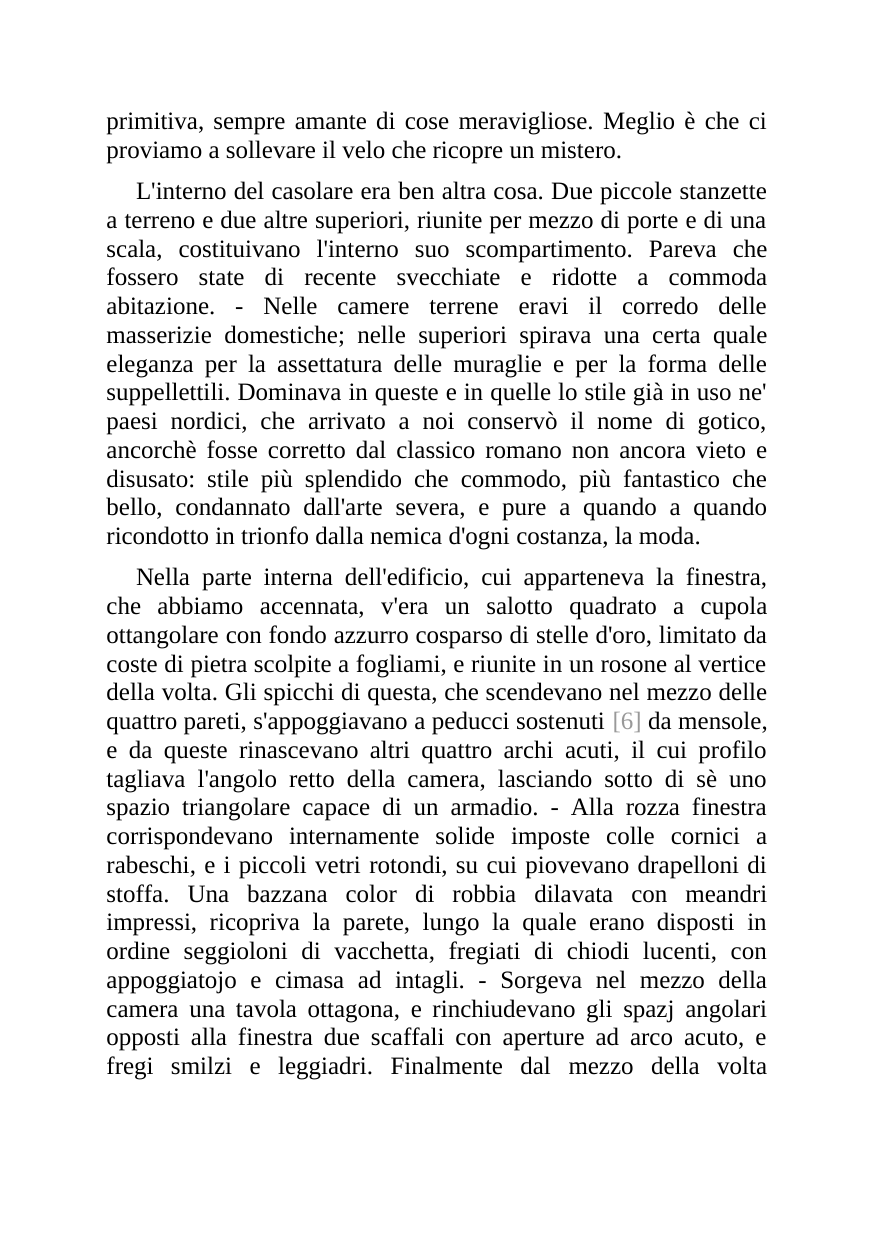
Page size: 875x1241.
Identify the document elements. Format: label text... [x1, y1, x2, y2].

text Nella parte interna dell'edificio, cui apparteneva la finestra, che abbiamo accennata, v'era un salotto quadrato a cupola ottangolare con fondo azzurro cosparso di stelle d'oro, limitato da coste di pietra scolpite a fogliami, e riunite in un rosone al vertice della volta. Gli spicchi di questa, che scendevano nel mezzo delle quattro pareti, s'appoggiavano a peducci sostenuti [6] da mensole, e da queste rinascevano altri quattro archi acuti, il cui profilo tagliava l'angolo retto della camera, lasciando sotto di sè uno spazio triangolare capace di un armadio. - Alla rozza finestra corrispondevano internamente solide imposte colle cornici a rabeschi, e i piccoli vetri rotondi, su cui piovevano drapelloni di stoffa. Una bazzana color di robbia dilavata con meandri impressi, ricopriva la parete, lungo la quale erano disposti in ordine seggioloni di vacchetta, fregiati di chiodi lucenti, con appoggiatojo e cimasa ad intagli. - Sorgeva nel mezzo della camera una tavola ottagona, e rinchiudevano gli spazj angolari opposti alla finestra due scaffali con aperture ad arco acuto, e fregi smilzi e leggiadri. Finalmente dal mezzo della volta [106, 562, 768, 1080]
text primitiva, sempre amante di cose meravigliose. Meglio è che ci proviamo a sollevare il velo che ricopre un mistero. [106, 106, 768, 164]
text L'interno del casolare era ben altra cosa. Due piccole stanzette a terreno e due altre superiori, riunite per mezzo di porte e di una scala, costituivano l'interno suo scompartimento. Pareva che fossero state di recente svecchiate e ridotte a commoda abitazione. - Nelle camere terrene eravi il corredo delle masserizie domestiche; nelle superiori spirava una certa quale eleganza per la assettatura delle muraglie e per la forma delle suppellettili. Dominava in queste e in quelle lo stile già in uso ne' paesi nordici, che arrivato a noi conservò il nome di gotico, ancorchè fosse corretto dal classico romano non ancora vieto e disusato: stile più splendido che commodo, più fantastico che bello, condannato dall'arte severa, e pure a quando a quando ricondotto in trionfo dalla nemica d'ogni costanza, la moda. [106, 176, 768, 550]
